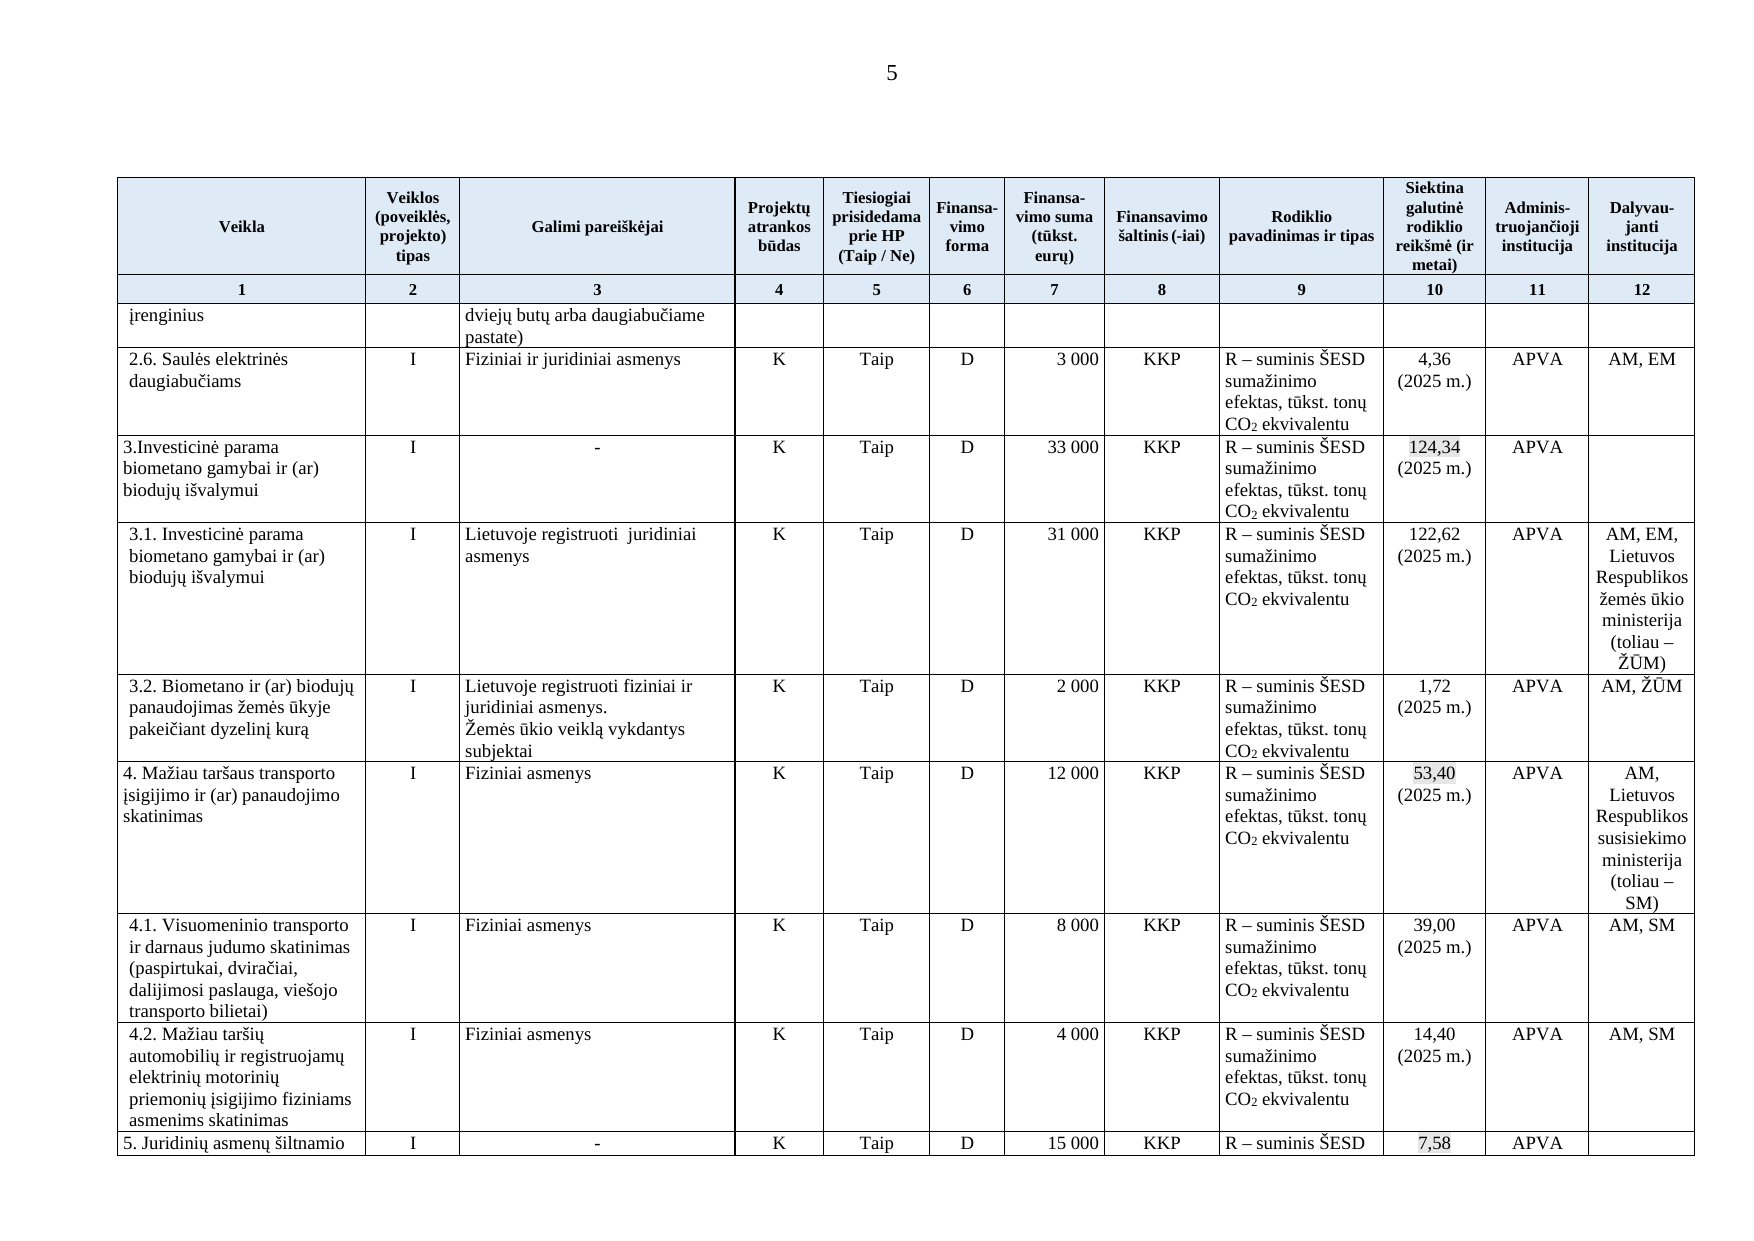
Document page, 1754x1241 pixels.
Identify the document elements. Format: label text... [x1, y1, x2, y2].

table_cell 1,72 (2025 m.) [1384, 675, 1485, 761]
table_cell I [366, 762, 459, 913]
table_cell I [366, 436, 459, 522]
table_cell Taip [824, 914, 929, 1022]
table_header Projektų atrankos būdas [736, 178, 823, 274]
table_header Tiesiogiai prisidedama prie HP (Taip / Ne) [824, 178, 929, 274]
table_cell Taip [824, 1132, 929, 1155]
table_cell KKP [1105, 523, 1219, 674]
table_cell I [366, 1023, 459, 1131]
table_cell K [736, 762, 823, 913]
table_cell 5 [824, 275, 929, 303]
table_cell [1589, 436, 1694, 522]
table_cell 14,40 (2025 m.) [1384, 1023, 1485, 1131]
table_cell R – suminis ŠESD [1220, 1132, 1383, 1155]
table_cell AM, ŽŪM [1589, 675, 1694, 761]
table_cell 7 [1005, 275, 1104, 303]
table_header Veikla [118, 178, 365, 274]
table_cell I [366, 914, 459, 1022]
table_cell Lietuvoje registruoti juridiniai asmenys [460, 523, 734, 674]
table_cell R – suminis ŠESD sumažinimo efektas, tūkst. tonų CO2 ekvivalentu [1220, 523, 1383, 674]
table_cell D [930, 675, 1004, 761]
table_cell K [736, 1132, 823, 1155]
table_cell 8 000 [1005, 914, 1104, 1022]
table_cell K [736, 914, 823, 1022]
table_cell Fiziniai asmenys [460, 914, 734, 1022]
table_cell AM, SM [1589, 914, 1694, 1022]
table_cell 31 000 [1005, 523, 1104, 674]
table_header Dalyvau-janti institucija [1589, 178, 1694, 274]
table_cell Fiziniai asmenys [460, 1023, 734, 1131]
table_cell D [930, 1132, 1004, 1155]
table_cell 3.Investicinė parama biometano gamybai ir (ar) biodujų išvalymui [118, 436, 365, 522]
table_cell 3.1. Investicinė parama biometano gamybai ir (ar) biodujų išvalymui [118, 523, 365, 674]
table_cell - [460, 1132, 734, 1155]
table_cell 4 000 [1005, 1023, 1104, 1131]
table_cell KKP [1105, 914, 1219, 1022]
table_header Finansavimo šaltinis (-iai) [1105, 178, 1219, 274]
table_cell K [736, 523, 823, 674]
table_cell APVA [1486, 914, 1588, 1022]
table_cell [930, 304, 1004, 347]
table_cell Taip [824, 523, 929, 674]
table_cell Fiziniai ir juridiniai asmenys [460, 348, 734, 434]
table_cell 53,40 (2025 m.) [1384, 762, 1485, 913]
table_cell 12 000 [1005, 762, 1104, 913]
table_cell [366, 304, 459, 347]
table_cell 1 [118, 275, 365, 303]
table_cell R – suminis ŠESD sumažinimo efektas, tūkst. tonų CO2 ekvivalentu [1220, 762, 1383, 913]
table_cell I [366, 348, 459, 434]
table_cell Taip [824, 675, 929, 761]
table_cell 122,62 (2025 m.) [1384, 523, 1485, 674]
table_cell dviejų butų arba daugiabučiame pastate) [460, 304, 734, 347]
table_cell K [736, 436, 823, 522]
table_cell D [930, 523, 1004, 674]
table_cell 7,58 [1384, 1132, 1485, 1155]
table_cell Lietuvoje registruoti fiziniai ir juridiniai asmenys. Žemės ūkio veiklą vykdantys subjektai [460, 675, 734, 761]
table_cell I [366, 675, 459, 761]
table_cell D [930, 348, 1004, 434]
table_cell R – suminis ŠESD sumažinimo efektas, tūkst. tonų CO2 ekvivalentu [1220, 914, 1383, 1022]
table_cell 2.6. Saulės elektrinės daugiabučiams [118, 348, 365, 434]
table_cell R – suminis ŠESD sumažinimo efektas, tūkst. tonų CO2 ekvivalentu [1220, 675, 1383, 761]
table_cell AM, Lietuvos Respublikos susisiekimo ministerija (toliau – SM) [1589, 762, 1694, 913]
table_cell [1384, 304, 1485, 347]
table_cell 124,34 (2025 m.) [1384, 436, 1485, 522]
table_cell 3 000 [1005, 348, 1104, 434]
table_cell įrenginius [118, 304, 365, 347]
table_cell [1589, 1132, 1694, 1155]
table_cell [736, 304, 823, 347]
table_cell [1105, 304, 1219, 347]
table_cell R – suminis ŠESD sumažinimo efektas, tūkst. tonų CO2 ekvivalentu [1220, 1023, 1383, 1131]
table_cell 8 [1105, 275, 1219, 303]
table_cell [1220, 304, 1383, 347]
table_cell 5. Juridinių asmenų šiltnamio [118, 1132, 365, 1155]
table_cell [1589, 304, 1694, 347]
table_cell 11 [1486, 275, 1588, 303]
table_cell 10 [1384, 275, 1485, 303]
table_cell 39,00 (2025 m.) [1384, 914, 1485, 1022]
table_cell APVA [1486, 1132, 1588, 1155]
table_cell APVA [1486, 436, 1588, 522]
table_header Rodiklio pavadinimas ir tipas [1220, 178, 1383, 274]
table_cell 4,36 (2025 m.) [1384, 348, 1485, 434]
table_header Siektina galutinė rodiklio reikšmė (ir metai) [1384, 178, 1485, 274]
table_cell APVA [1486, 762, 1588, 913]
table_header Veiklos (poveiklės, projekto) tipas [366, 178, 459, 274]
table_cell KKP [1105, 348, 1219, 434]
table_cell AM, EM, Lietuvos Respublikos žemės ūkio ministerija (toliau – ŽŪM) [1589, 523, 1694, 674]
table_cell 9 [1220, 275, 1383, 303]
table_cell 3 [460, 275, 734, 303]
table_cell 15 000 [1005, 1132, 1104, 1155]
table_cell KKP [1105, 1023, 1219, 1131]
table_cell D [930, 436, 1004, 522]
table_cell APVA [1486, 348, 1588, 434]
table_cell Taip [824, 1023, 929, 1131]
table_cell Taip [824, 762, 929, 913]
table_cell AM, SM [1589, 1023, 1694, 1131]
table_cell APVA [1486, 1023, 1588, 1131]
table_cell KKP [1105, 1132, 1219, 1155]
table_cell D [930, 1023, 1004, 1131]
table_cell Taip [824, 348, 929, 434]
table_cell [1486, 304, 1588, 347]
table_header Galimi pareiškėjai [460, 178, 734, 274]
table_cell 2 [366, 275, 459, 303]
table_cell K [736, 1023, 823, 1131]
table_cell - [460, 436, 734, 522]
table_cell APVA [1486, 523, 1588, 674]
table_cell Taip [824, 436, 929, 522]
table_header Finansa-vimo suma (tūkst. eurų) [1005, 178, 1104, 274]
table_cell 33 000 [1005, 436, 1104, 522]
table_cell 4. Mažiau taršaus transporto įsigijimo ir (ar) panaudojimo skatinimas [118, 762, 365, 913]
table_cell KKP [1105, 762, 1219, 913]
table_cell Fiziniai asmenys [460, 762, 734, 913]
table_cell 4 [736, 275, 823, 303]
table_cell K [736, 675, 823, 761]
table_cell K [736, 348, 823, 434]
table_cell 4.2. Mažiau taršių automobilių ir registruojamų elektrinių motorinių priemonių įsigijimo fiziniams asmenims skatinimas [118, 1023, 365, 1131]
table_cell KKP [1105, 436, 1219, 522]
table_cell [824, 304, 929, 347]
table_cell I [366, 523, 459, 674]
table_cell R – suminis ŠESD sumažinimo efektas, tūkst. tonų CO2 ekvivalentu [1220, 348, 1383, 434]
table_cell D [930, 762, 1004, 913]
table_cell R – suminis ŠESD sumažinimo efektas, tūkst. tonų CO2 ekvivalentu [1220, 436, 1383, 522]
table_cell 12 [1589, 275, 1694, 303]
table_cell 6 [930, 275, 1004, 303]
table_cell [1005, 304, 1104, 347]
table_cell KKP [1105, 675, 1219, 761]
table_cell D [930, 914, 1004, 1022]
table_cell 3.2. Biometano ir (ar) biodujų panaudojimas žemės ūkyje pakeičiant dyzelinį kurą [118, 675, 365, 761]
table_cell 2 000 [1005, 675, 1104, 761]
table_cell APVA [1486, 675, 1588, 761]
table_cell AM, EM [1589, 348, 1694, 434]
table_header Adminis-truojančioji institucija [1486, 178, 1588, 274]
table_cell 4.1. Visuomeninio transporto ir darnaus judumo skatinimas (paspirtukai, dviračiai, dalijimosi paslauga, viešojo transporto bilietai) [118, 914, 365, 1022]
table_header Finansa-vimo forma [930, 178, 1004, 274]
table_cell I [366, 1132, 459, 1155]
